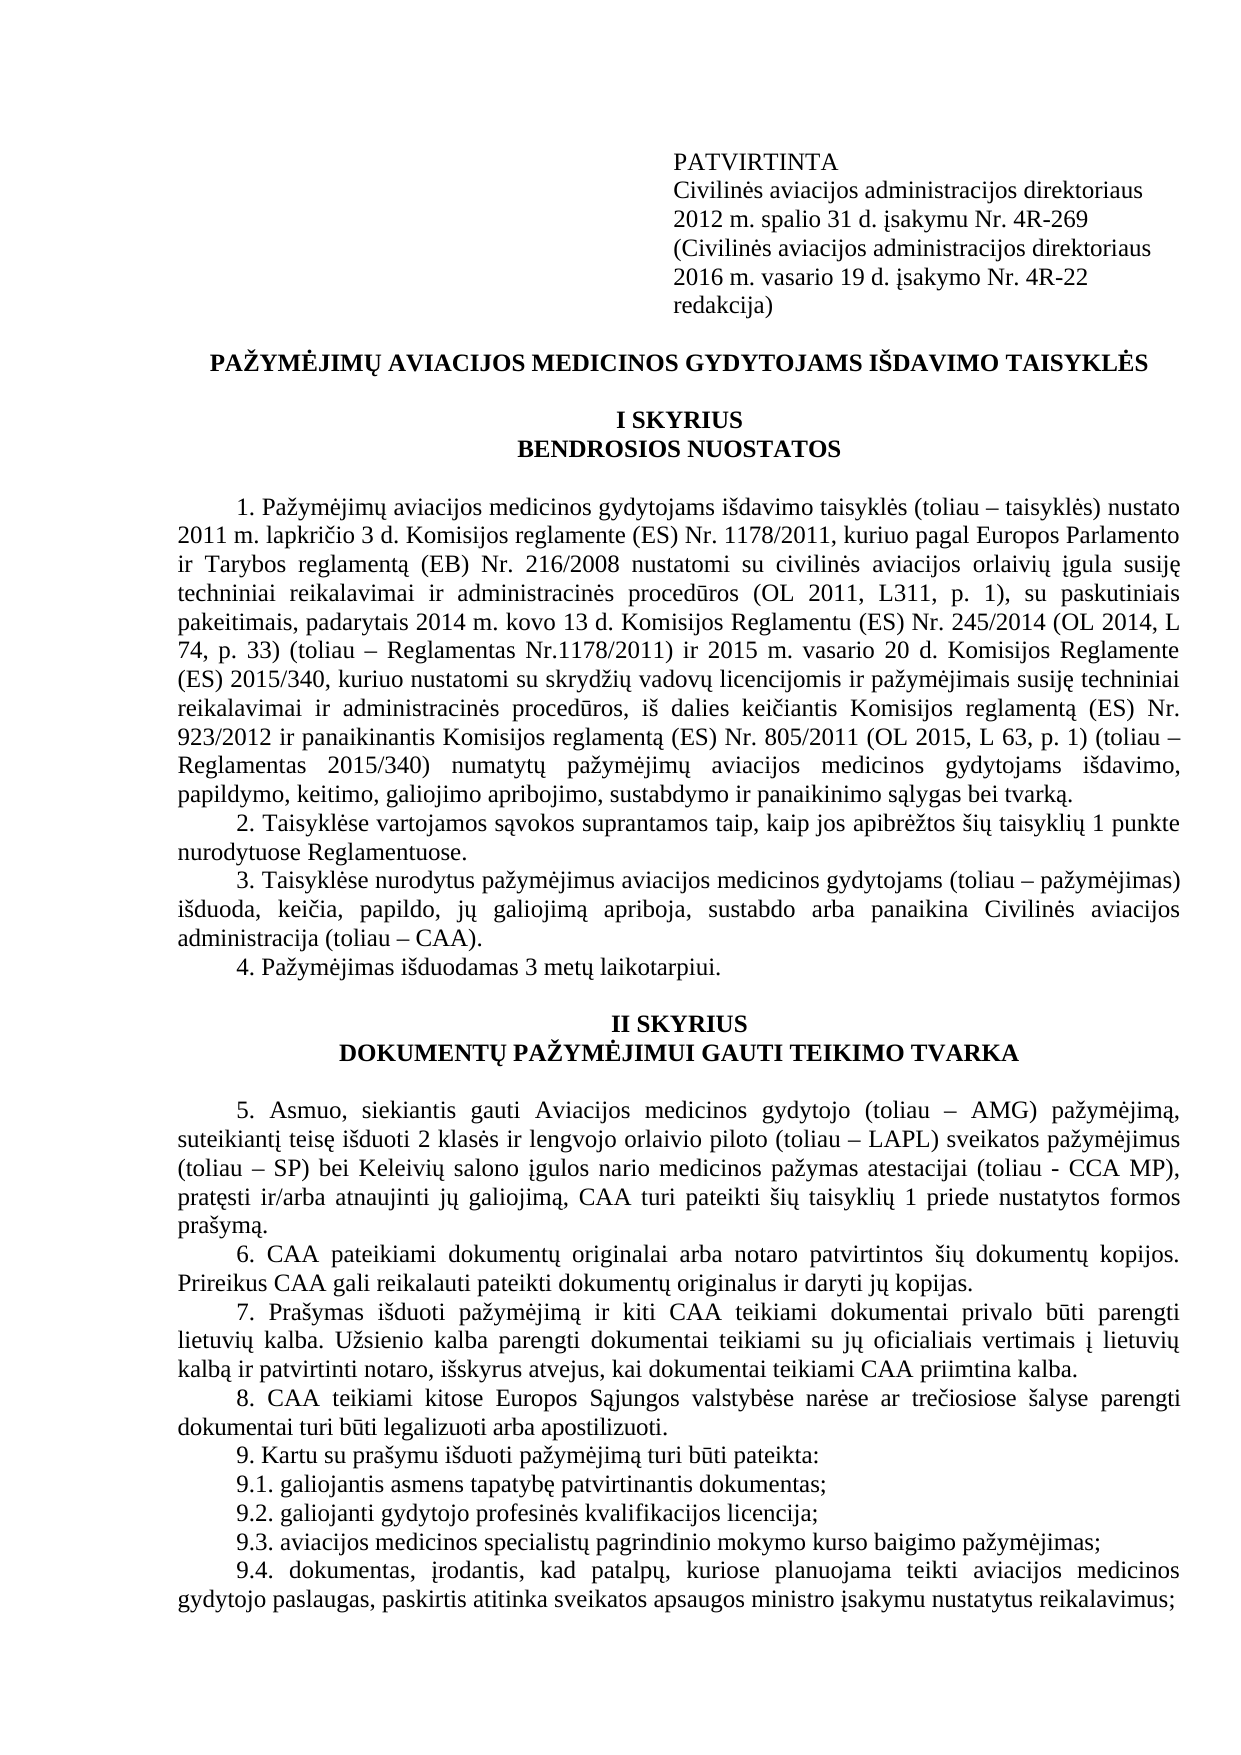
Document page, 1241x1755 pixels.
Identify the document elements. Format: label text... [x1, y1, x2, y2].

text 7. Prašymas išduoti pažymėjimą ir kiti CAA teikiami dokumentai privalo būti parengti lietuvių kalba. Užsienio kalba parengti dokumentai teikiami su jų oficialiais vertimais į lietuvių kalbą ir patvirtinti notaro, išskyrus atvejus, kai dokumentai teikiami CAA priimtina kalba. [177, 1297, 1181, 1383]
text 2. Taisyklėse vartojamos sąvokos suprantamos taip, kaip jos apibrėžtos šių taisyklių 1 punkte nurodytuose Reglamentuose. [177, 808, 1181, 866]
text 9.4. dokumentas, įrodantis, kad patalpų, kuriose planuojama teikti aviacijos medicinos gydytojo paslaugas, paskirtis atitinka sveikatos apsaugos ministro įsakymu nustatytus reikalavimus; [177, 1556, 1181, 1613]
text 9.3. aviacijos medicinos specialistų pagrindinio mokymo kurso baigimo pažymėjimas; [177, 1527, 1181, 1556]
text 9.2. galiojanti gydytojo profesinės kvalifikacijos licencija; [177, 1498, 1181, 1527]
text 8. CAA teikiami kitose Europos Sąjungos valstybėse narėse ar trečiosiose šalyse parengti dokumentai turi būti legalizuoti arba apostilizuoti. [177, 1383, 1181, 1441]
text BENDROSIOS NUOSTATOS [177, 434, 1181, 463]
text PAŽYMĖJIMŲ AVIACIJOS MEDICINOS GYDYTOJAMS IŠDAVIMO TAISYKLĖS [177, 348, 1181, 377]
text 6. CAA pateikiami dokumentų originalai arba notaro patvirtintos šių dokumentų kopijos. Prireikus CAA gali reikalauti pateikti dokumentų originalus ir daryti jų kopijas. [177, 1239, 1181, 1297]
text 5. Asmuo, siekiantis gauti Aviacijos medicinos gydytojo (toliau – AMG) pažymėjimą, suteikiantį teisę išduoti 2 klasės ir lengvojo orlaivio piloto (toliau – LAPL) sveikatos pažymėjimus (toliau – SP) bei Keleivių salono įgulos nario medicinos pažymas atestacijai (toliau - CCA MP), pratęsti ir/arba atnaujinti jų galiojimą, CAA turi pateikti šių taisyklių 1 priede nustatytos formos prašymą. [177, 1096, 1181, 1239]
text 9. Kartu su prašymu išduoti pažymėjimą turi būti pateikta: [177, 1441, 1181, 1469]
text 2012 m. spalio 31 d. įsakymu Nr. 4R-269 [673, 204, 1181, 233]
text DOKUMENTŲ PAŽYMĖJIMUI GAUTI TEIKIMO TVARKA [177, 1038, 1181, 1067]
text Civilinės aviacijos administracijos direktoriaus [673, 176, 1181, 204]
text I SKYRIUS [177, 406, 1181, 434]
text 2016 m. vasario 19 d. įsakymo Nr. 4R-22 [673, 262, 1181, 291]
text PATVIRTINTA [673, 147, 1181, 176]
text (Civilinės aviacijos administracijos direktoriaus [673, 233, 1181, 262]
text II SKYRIUS [177, 1009, 1181, 1038]
text 4. Pažymėjimas išduodamas 3 metų laikotarpiui. [177, 952, 1181, 981]
text 3. Taisyklėse nurodytus pažymėjimus aviacijos medicinos gydytojams (toliau – pažymėjimas) išduoda, keičia, papildo, jų galiojimą apriboja, sustabdo arba panaikina Civilinės aviacijos administracija (toliau – CAA). [177, 866, 1181, 952]
text 9.1. galiojantis asmens tapatybę patvirtinantis dokumentas; [177, 1469, 1181, 1498]
text 1. Pažymėjimų aviacijos medicinos gydytojams išdavimo taisyklės (toliau – taisyklės) nustato 2011 m. lapkričio 3 d. Komisijos reglamente (ES) Nr. 1178/2011, kuriuo pagal Europos Parlamento ir Tarybos reglamentą (EB) Nr. 216/2008 nustatomi su civilinės aviacijos orlaivių įgula susiję techniniai reikalavimai ir administracinės procedūros (OL 2011, L311, p. 1), su paskutiniais pakeitimais, padarytais 2014 m. kovo 13 d. Komisijos Reglamentu (ES) Nr. 245/2014 (OL 2014, L 74, p. 33) (toliau – Reglamentas Nr.1178/2011) ir 2015 m. vasario 20 d. Komisijos Reglamente (ES) 2015/340, kuriuo nustatomi su skrydžių vadovų licencijomis ir pažymėjimais susiję techniniai reikalavimai ir administracinės procedūros, iš dalies keičiantis Komisijos reglamentą (ES) Nr. 923/2012 ir panaikinantis Komisijos reglamentą (ES) Nr. 805/2011 (OL 2015, L 63, p. 1) (toliau – Reglamentas 2015/340) numatytų pažymėjimų aviacijos medicinos gydytojams išdavimo, papildymo, keitimo, galiojimo apribojimo, sustabdymo ir panaikinimo sąlygas bei tvarką. [177, 492, 1181, 808]
text redakcija) [673, 291, 1181, 319]
